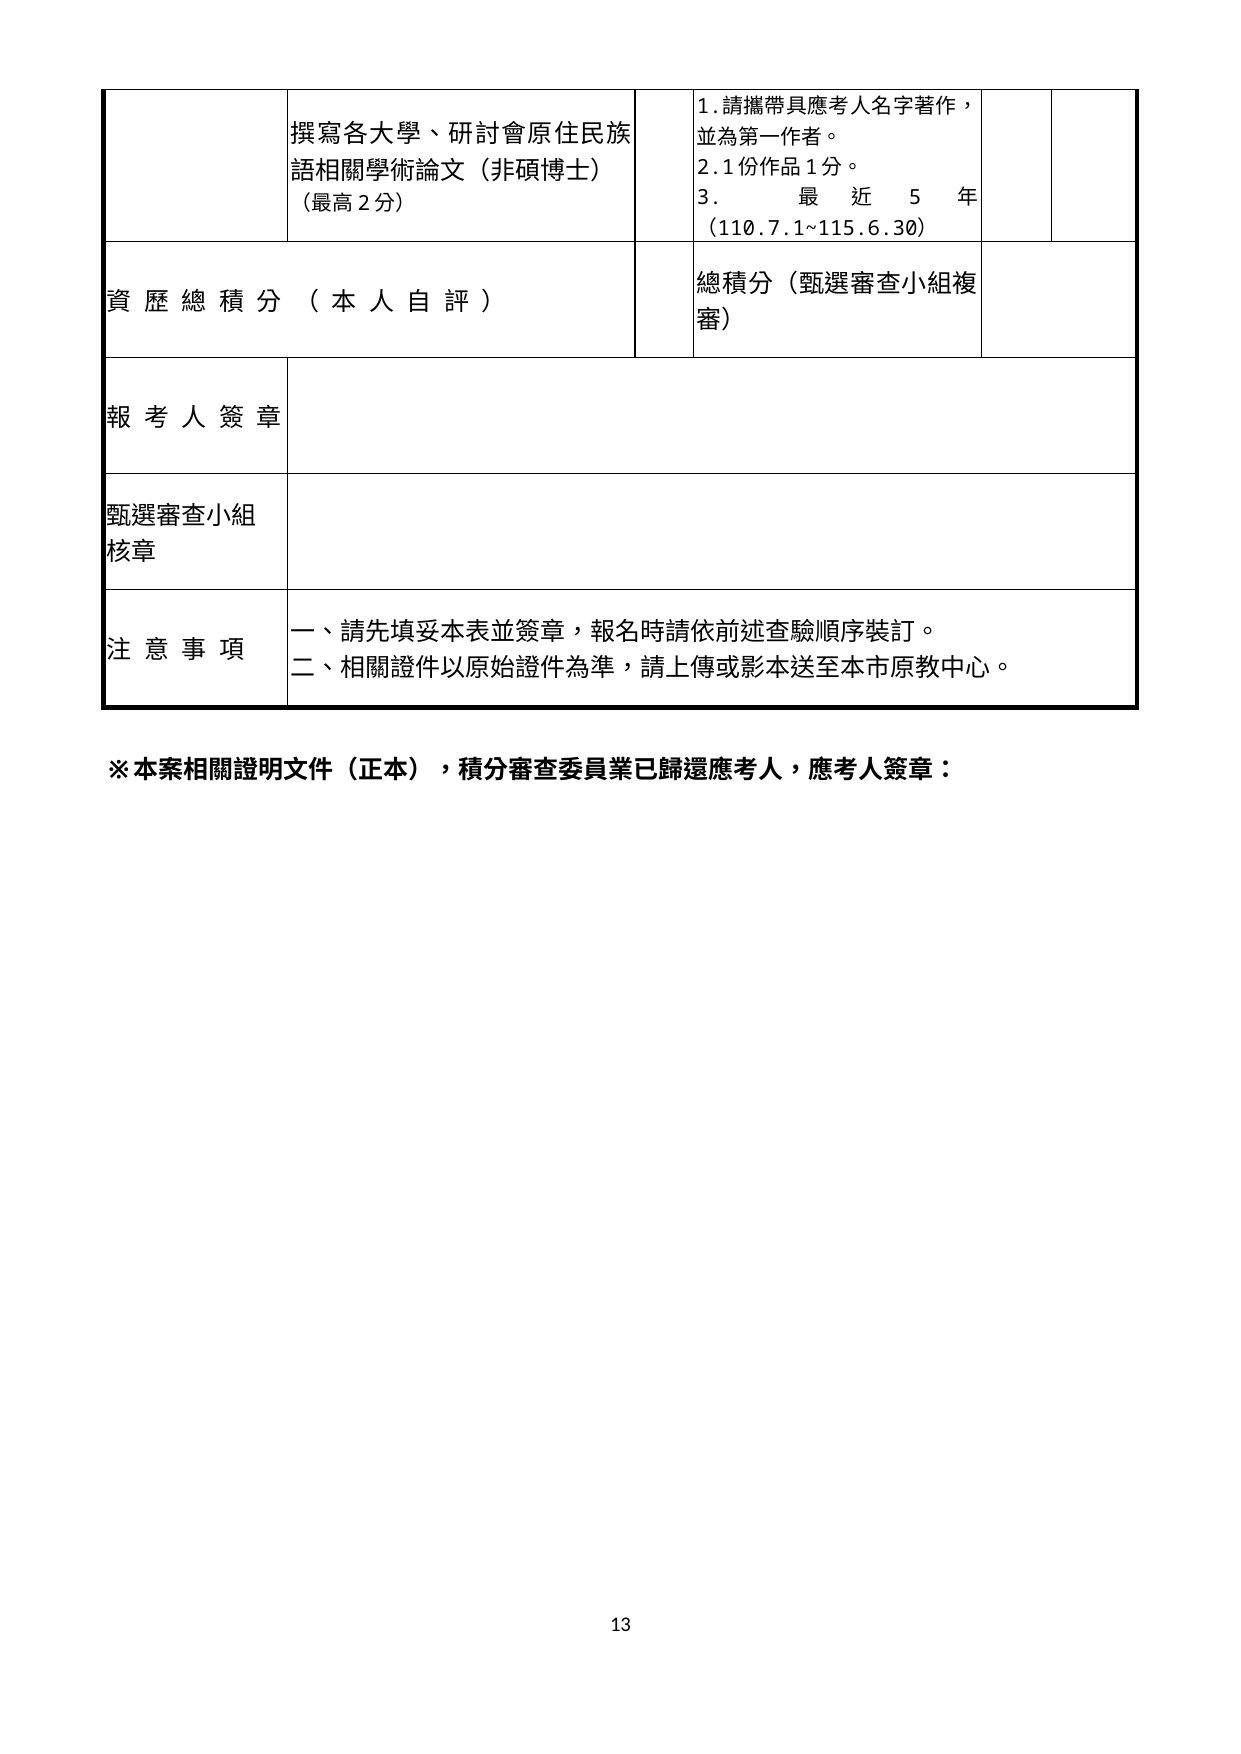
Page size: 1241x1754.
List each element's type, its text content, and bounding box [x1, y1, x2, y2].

table_cell [982, 90, 1051, 241]
table_cell 注 意 事 項 [106, 590, 287, 705]
table_cell 總積分（甄選審查小組複審） [694, 242, 981, 357]
table_cell [636, 242, 693, 357]
table_cell 一、請先填妥本表並簽章，報名時請依前述查驗順序裝訂。 二、相關證件以原始證件為準，請上傳或影本送至本市原教中心。 [288, 590, 1135, 705]
table_cell 撰寫各大學、研討會原住民族語相關學術論文（非碩博士） （最高2分） [288, 90, 634, 241]
text ※本案相關證明文件（正本），積分審查委員業已歸還應考人，應考人簽章： [103, 749, 1137, 786]
table_cell [106, 90, 287, 241]
table_cell [288, 474, 1135, 589]
table_cell [1052, 90, 1135, 241]
table_cell [636, 90, 693, 241]
table_cell [288, 358, 1135, 473]
table_cell 1.請攜帶具應考人名字著作，並為第一作者。 2.1份作品1分。 3. 最近5年（110.7.1~115.6.30） [694, 90, 981, 241]
table_cell 甄選審查小組 核章 [106, 474, 287, 589]
table_cell [982, 242, 1135, 357]
table_cell 報 考 人 簽 章 [106, 358, 287, 473]
table_cell 資 歷 總 積 分 （ 本 人 自 評 ） [106, 242, 634, 357]
